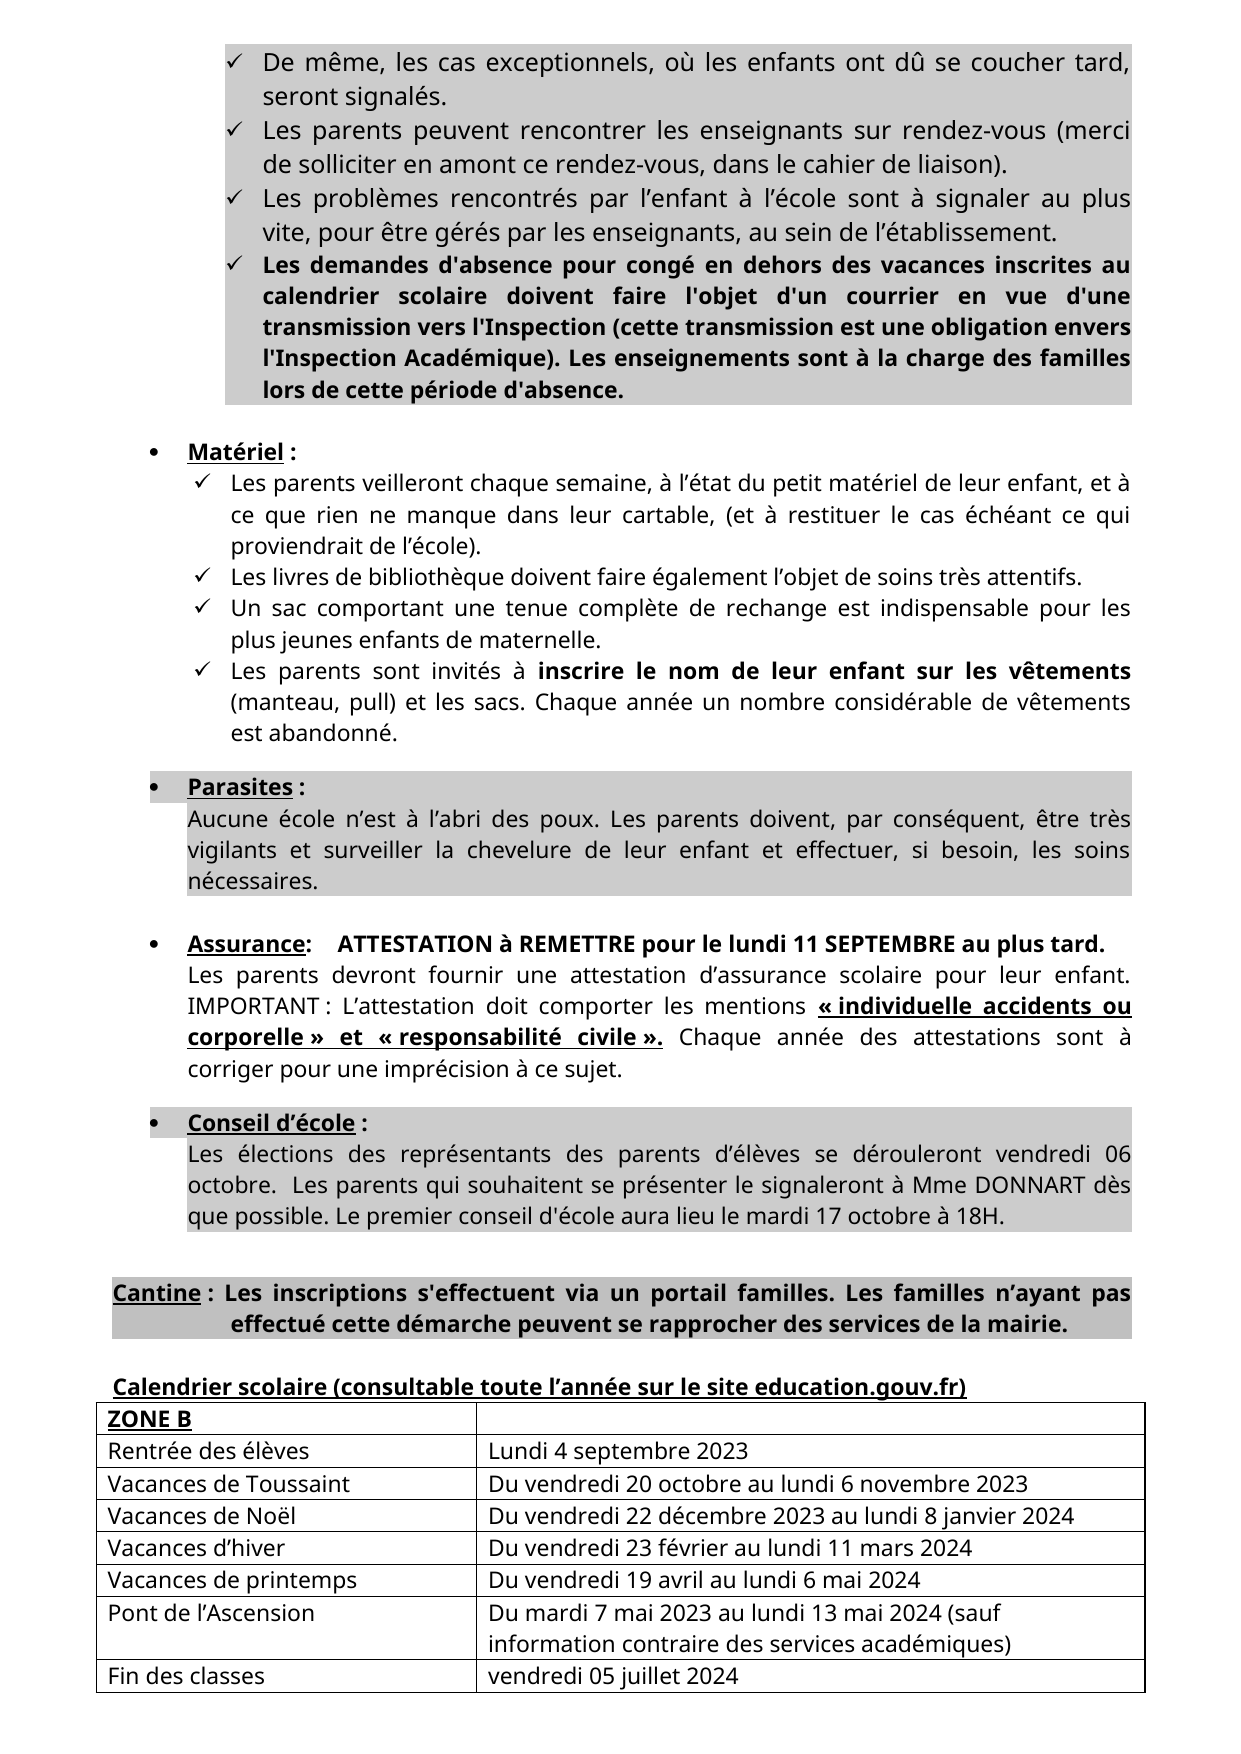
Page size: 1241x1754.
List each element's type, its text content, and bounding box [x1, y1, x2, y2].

text Aucune école n’est à l’abri des poux. Les parents doivent, par conséquent, être très vigilants et surveiller la chevelure de leur enfant et effectuer, si besoin, les soins nécessaires. [187, 803, 1132, 896]
table_header [477, 1403, 1144, 1434]
table_cell Vacances d’hiver [97, 1532, 476, 1563]
table_cell Vacances de Noël [97, 1500, 476, 1531]
list Un sac comportant une tenue complète de rechange est indispensable pour les plus jeunes enfants de maternelle. [193, 592, 1132, 655]
table_cell Rentrée des élèves [97, 1435, 476, 1467]
list Les parents sont invités à inscrire le nom de leur enfant sur les vêtements (manteau, pull) et les sacs. Chaque année un nombre considérable de vêtements est abandonné. [193, 655, 1132, 749]
list De même, les cas exceptionnels, où les enfants ont dû se coucher tard, seront signalés. [225, 44, 1132, 112]
table_cell Du mardi 7 mai 2023 au lundi 13 mai 2024 (sauf information contraire des services académiques) [477, 1597, 1144, 1659]
list Matériel : [150, 436, 1132, 467]
text Les parents devront fournir une attestation d’assurance scolaire pour leur enfant. IMPORTANT : L’attestation doit comporter les mentions « individuelle accidents ou corporelle » et « responsabilité civile ». Chaque année des attestations sont à corriger pour une imprécision à ce sujet. [187, 959, 1132, 1084]
text Cantine : Les inscriptions s'effectuent via un portail familles. Les familles n’ayant pas effectué cette démarche peuvent se rapprocher des services de la mairie. [112, 1277, 1132, 1339]
table_cell Pont de l’Ascension [97, 1597, 476, 1659]
list Assurance: ATTESTATION à REMETTRE pour le lundi 11 SEPTEMBRE au plus tard. [150, 928, 1132, 959]
list Les livres de bibliothèque doivent faire également l’objet de soins très attentifs. [193, 561, 1132, 592]
table_cell Du vendredi 22 décembre 2023 au lundi 8 janvier 2024 [477, 1500, 1144, 1531]
list Conseil d’école : [150, 1107, 1132, 1138]
list Les problèmes rencontrés par l’enfant à l’école sont à signaler au plus vite, pour être gérés par les enseignants, au sein de l’établissement. [225, 181, 1132, 249]
text Calendrier scolaire (consultable toute l’année sur le site education.gouv.fr) [112, 1371, 1132, 1402]
table_cell Vacances de Toussaint [97, 1468, 476, 1499]
table_cell Du vendredi 20 octobre au lundi 6 novembre 2023 [477, 1468, 1144, 1499]
list Parasites : [150, 771, 1132, 803]
table_header ZONE B [97, 1403, 476, 1434]
list Les parents veilleront chaque semaine, à l’état du petit matériel de leur enfant, et à ce que rien ne manque dans leur cartable, (et à restituer le cas échéant ce qui proviendrait de l’école). [193, 467, 1132, 561]
table_cell vendredi 05 juillet 2024 [477, 1660, 1144, 1692]
table_cell Vacances de printemps [97, 1565, 476, 1596]
list Les demandes d'absence pour congé en dehors des vacances inscrites au calendrier scolaire doivent faire l'objet d'un courrier en vue d'une transmission vers l'Inspection (cette transmission est une obligation envers l'Inspection Académique). Les enseignements sont à la charge des familles lors de cette période d'absence. [225, 249, 1132, 405]
text Les élections des représentants des parents d’élèves se dérouleront vendredi 06 octobre. Les parents qui souhaitent se présenter le signaleront à Mme DONNART dès que possible. Le premier conseil d'école aura lieu le mardi 17 octobre à 18H. [187, 1138, 1132, 1232]
table_cell Du vendredi 23 février au lundi 11 mars 2024 [477, 1532, 1144, 1563]
table_cell Fin des classes [97, 1660, 476, 1692]
list Les parents peuvent rencontrer les enseignants sur rendez-vous (merci de solliciter en amont ce rendez-vous, dans le cahier de liaison). [225, 112, 1132, 181]
table_cell Du vendredi 19 avril au lundi 6 mai 2024 [477, 1565, 1144, 1596]
table_cell Lundi 4 septembre 2023 [477, 1435, 1144, 1467]
